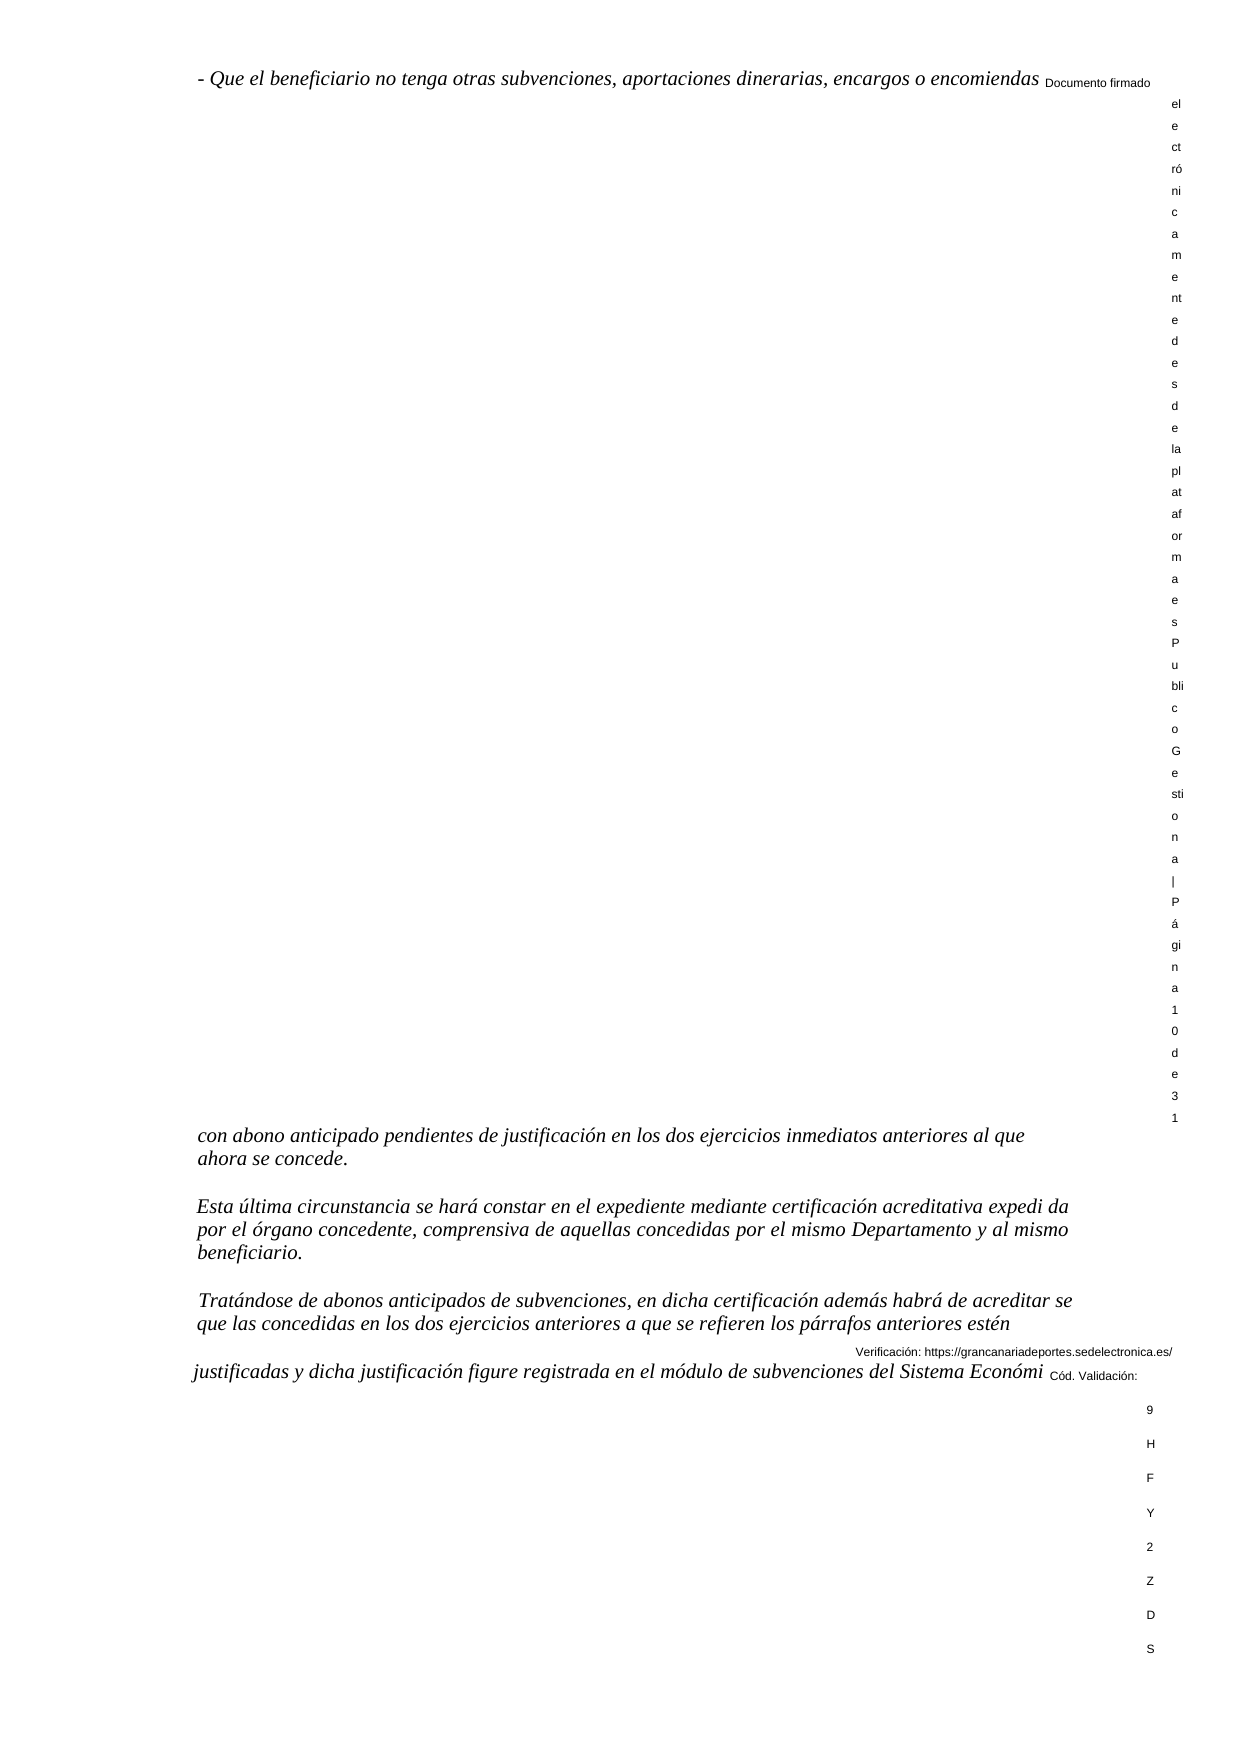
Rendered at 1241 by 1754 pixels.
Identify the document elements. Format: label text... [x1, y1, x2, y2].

text Tratándose de abonos anticipados de subvenciones, en dicha certificación además habrá de acreditar se que las concedidas en los dos ejercicios anteriores a que se refieren los párrafos anteriores estén [197, 1289, 1082, 1335]
text con abono anticipado pendientes de justificación en los dos ejercicios inmediatos anteriores al que ahora se concede. [197, 1124, 1070, 1170]
text - Que el beneficiario no tenga otras subvenciones, aportaciones dinerarias, encargos o encomiendas Documento firmado electrónicamente desde la plataforma esPublico Gestiona | Página 10 de 31 [197, 68, 1184, 1124]
picture [0, 1677, 518, 1754]
text justificadas y dicha justificación figure registrada en el módulo de subvenciones del Sistema Económi Cód. Validación: 9HFY2ZDS [193, 1359, 1160, 1656]
text Esta última circunstancia se hará constar en el expediente mediante certificación acreditativa expedi da por el órgano concedente, comprensiva de aquellas concedidas por el mismo Departamento y al mismo beneficiario. [196, 1195, 1070, 1264]
text Verificación: https://grancanariadeportes.sedelectronica.es/ [60, 1335, 1172, 1359]
